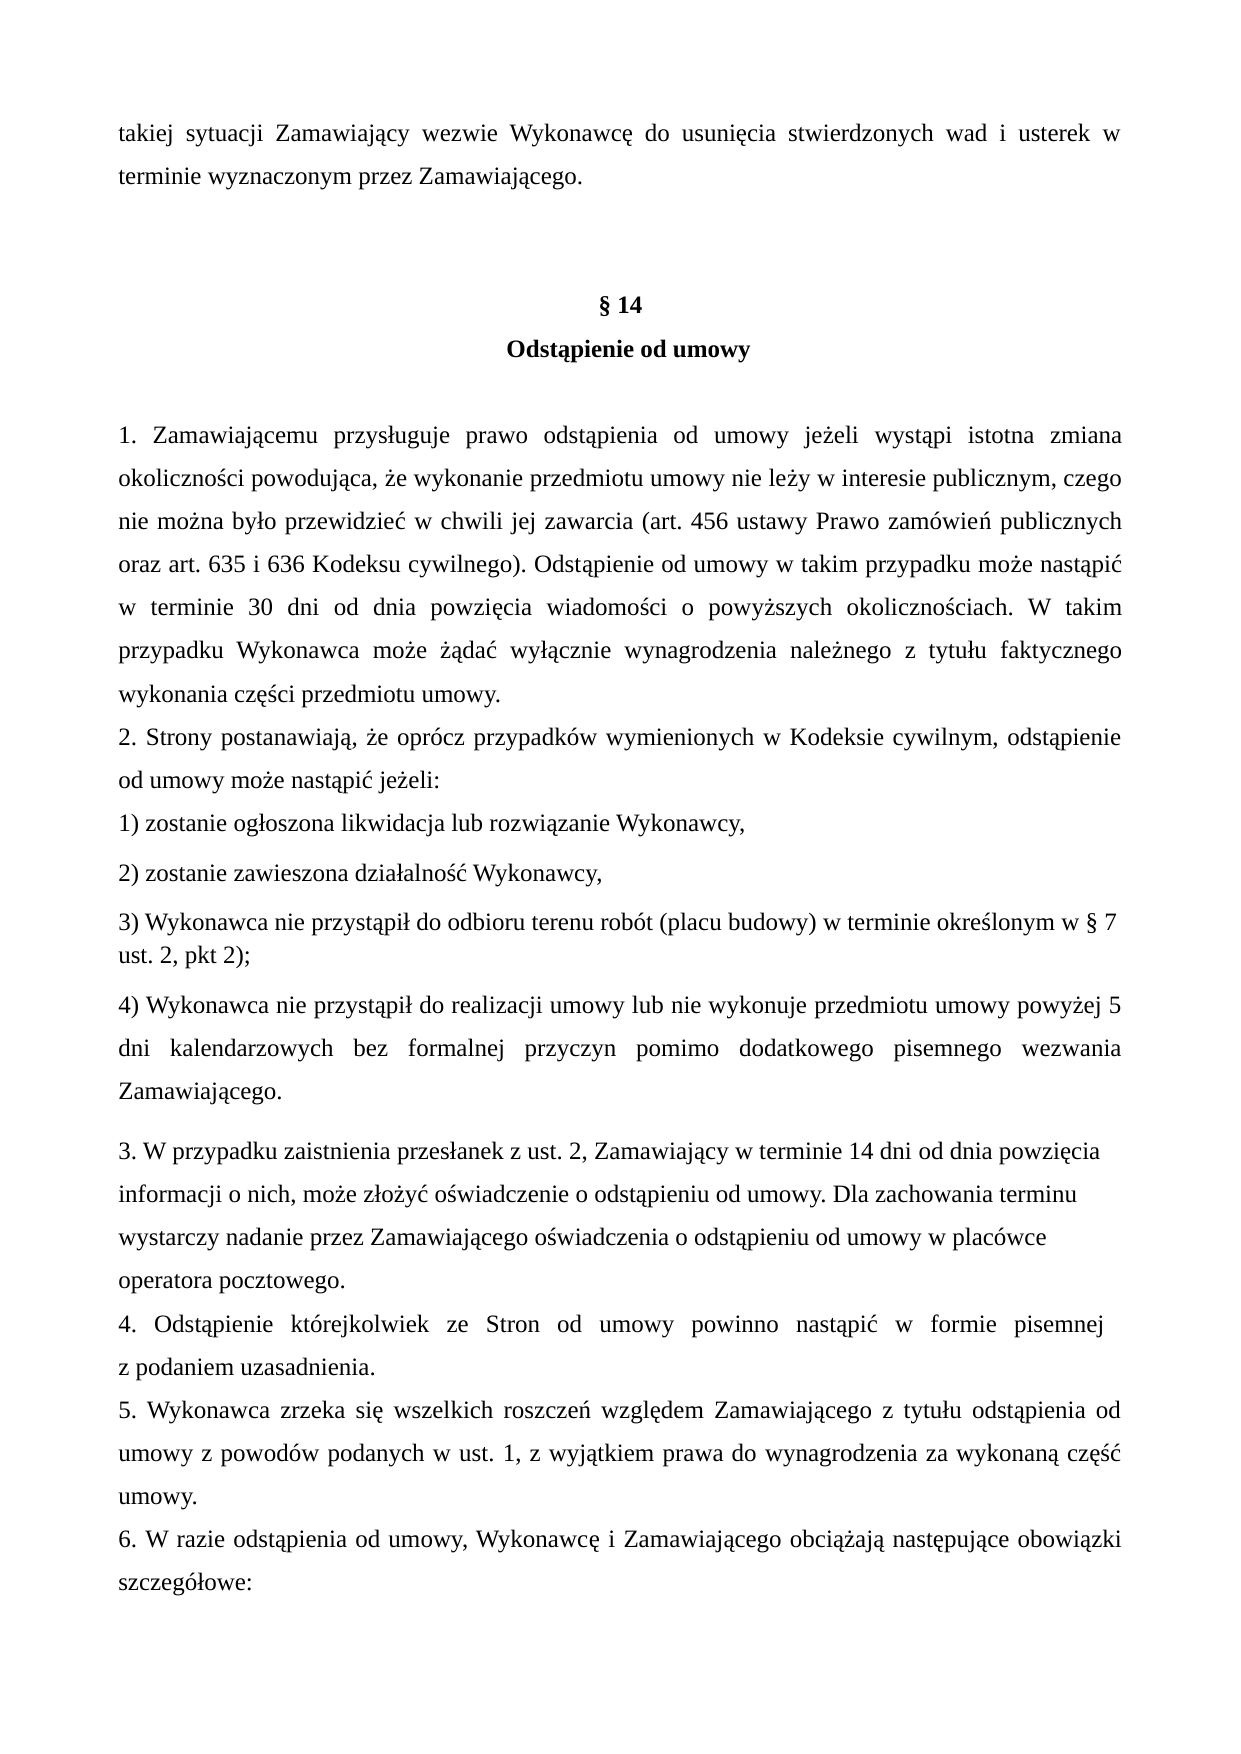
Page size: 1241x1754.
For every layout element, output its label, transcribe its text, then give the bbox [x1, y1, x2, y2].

text 1) zostanie ogłoszona likwidacja lub rozwiązanie Wykonawcy, [118, 808, 1122, 837]
text 3) Wykonawca nie przystąpił do odbioru terenu robót (placu budowy) w terminie określonym w § 7 ust. 2, pkt 2); [118, 907, 1122, 969]
text § 14 [118, 291, 1122, 319]
text 4. Odstąpienie którejkolwiek ze Stron od umowy powinno nastąpić w formie pisemnej z podaniem uzasadnienia. [118, 1309, 1122, 1381]
text Odstąpienie od umowy [118, 334, 1122, 362]
text 4) Wykonawca nie przystąpił do realizacji umowy lub nie wykonuje przedmiotu umowy powyżej 5 dni kalendarzowych bez formalnej przyczyn pomimo dodatkowego pisemnego wezwania Zamawiającego. [118, 990, 1122, 1105]
text 3. W przypadku zaistnienia przesłanek z ust. 2, Zamawiający w terminie 14 dni od dnia powzięcia informacji o nich, może złożyć oświadczenie o odstąpieniu od umowy. Dla zachowania terminu wystarczy nadanie przez Zamawiającego oświadczenia o odstąpieniu od umowy w placówce operatora pocztowego. [118, 1136, 1122, 1294]
text 1. Zamawiającemu przysługuje prawo odstąpienia od umowy jeżeli wystąpi istotna zmiana okoliczności powodująca, że wykonanie przedmiotu umowy nie leży w interesie publicznym, czego nie można było przewidzieć w chwili jej zawarcia (art. 456 ustawy Prawo zamówień publicznych oraz art. 635 i 636 Kodeksu cywilnego). Odstąpienie od umowy w takim przypadku może nastąpić w terminie 30 dni od dnia powzięcia wiadomości o powyższych okolicznościach. W takim przypadku Wykonawca może żądać wyłącznie wynagrodzenia należnego z tytułu faktycznego wykonania części przedmiotu umowy. [118, 420, 1122, 707]
text takiej sytuacji Zamawiający wezwie Wykonawcę do usunięcia stwierdzonych wad i usterek w terminie wyznaczonym przez Zamawiającego. [83, 118, 1122, 190]
text 5. Wykonawca zrzeka się wszelkich roszczeń względem Zamawiającego z tytułu odstąpienia od umowy z powodów podanych w ust. 1, z wyjątkiem prawa do wynagrodzenia za wykonaną część umowy. [118, 1395, 1122, 1510]
text 2. Strony postanawiają, że oprócz przypadków wymienionych w Kodeksie cywilnym, odstąpienie od umowy może nastąpić jeżeli: [118, 722, 1122, 794]
text 2) zostanie zawieszona działalność Wykonawcy, [118, 858, 1122, 887]
text 6. W razie odstąpienia od umowy, Wykonawcę i Zamawiającego obciążają następujące obowiązki szczegółowe: [118, 1524, 1122, 1596]
